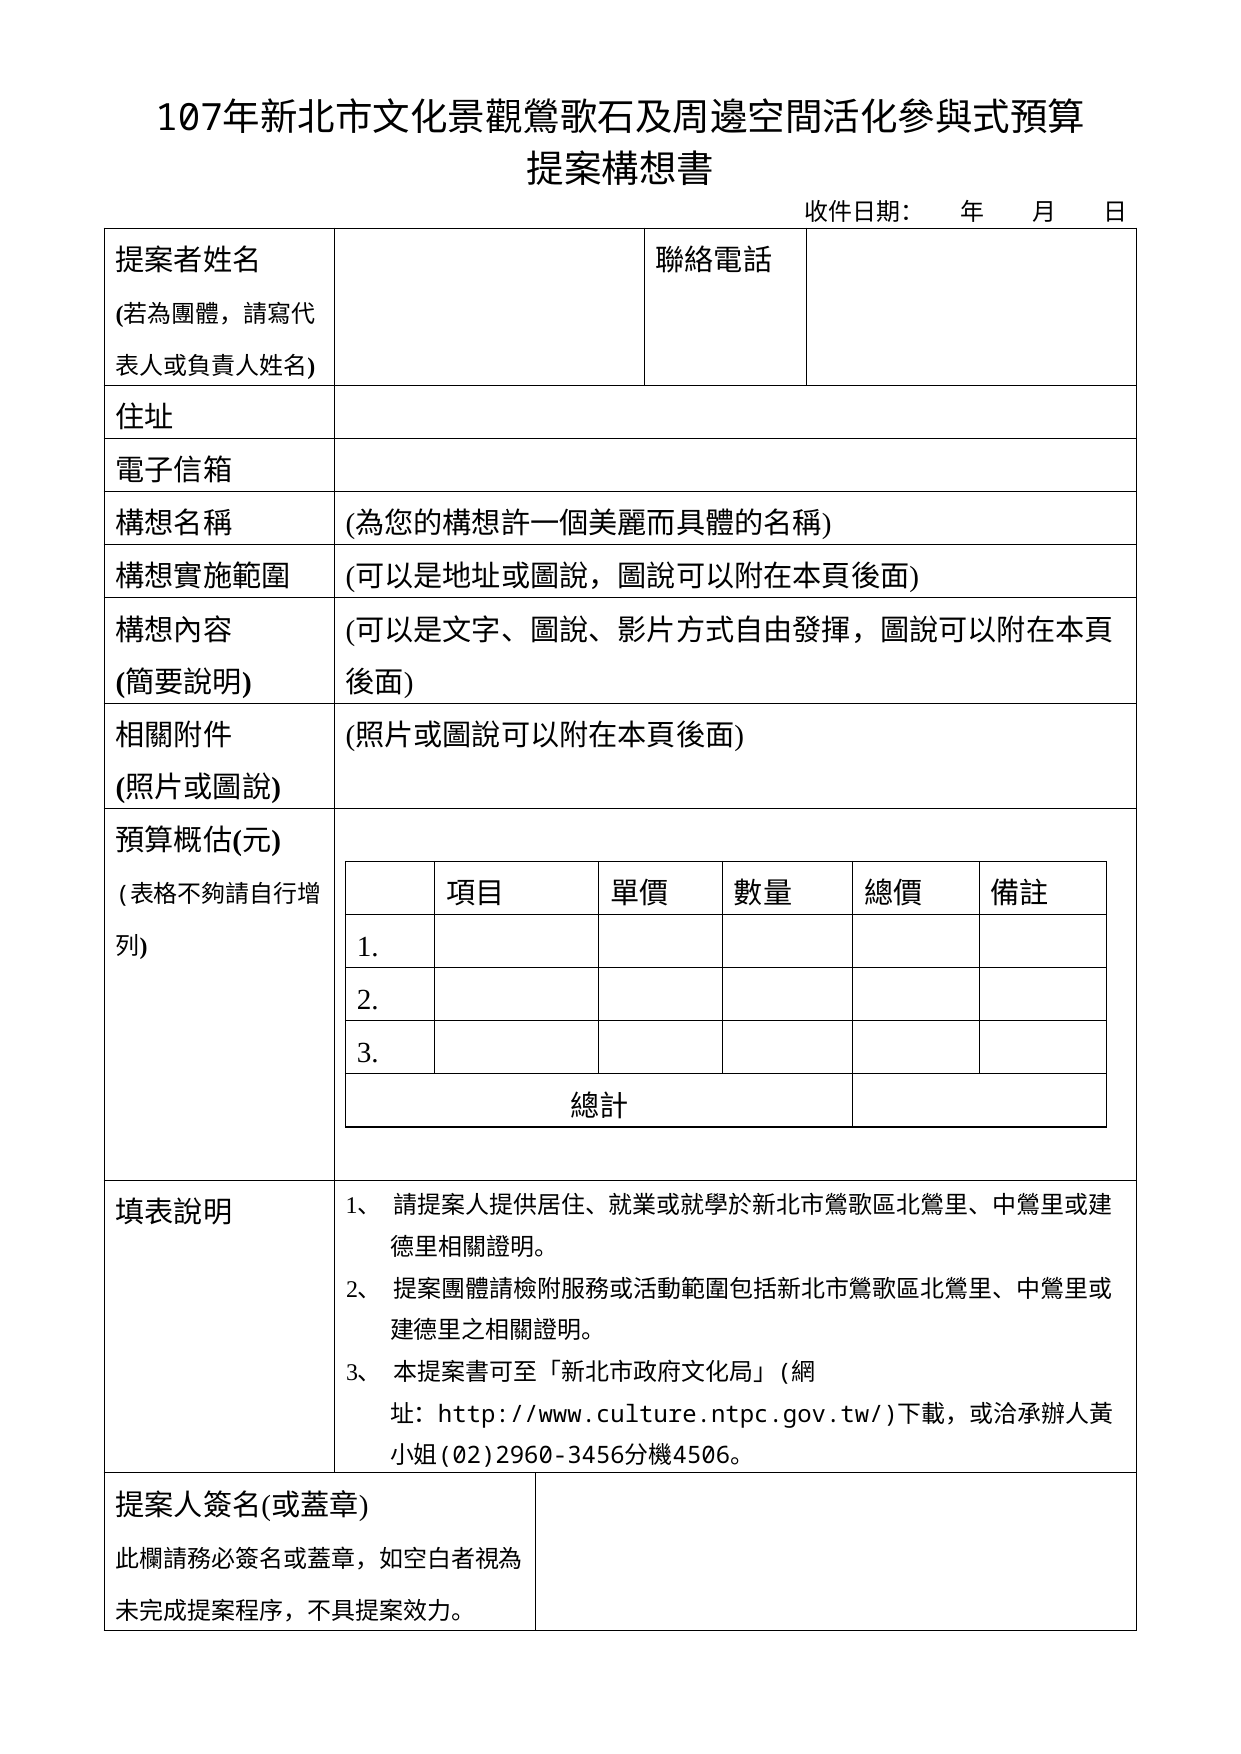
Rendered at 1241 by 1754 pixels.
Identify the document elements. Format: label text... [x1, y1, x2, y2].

table_header [346, 862, 434, 914]
table_cell [723, 915, 852, 967]
table_cell [346, 968, 434, 1020]
table_header 聯絡電話 [645, 229, 806, 385]
table_cell [853, 915, 979, 967]
table_cell [346, 915, 434, 967]
table_header 備註 [980, 862, 1106, 914]
table_cell 提案人簽名(或蓋章) 此欄請務必簽名或蓋章，如空白者視為未完成提案程序，不具提案效力。 [105, 1473, 535, 1629]
table_cell (可以是地址或圖說，圖說可以附在本頁後面) [335, 545, 1136, 597]
table_header 項目 [435, 862, 598, 914]
table_cell 構想實施範圍 [105, 545, 334, 597]
table_cell 填表說明 [105, 1181, 334, 1472]
table_cell 構想內容 (簡要說明) [105, 598, 334, 702]
table_cell [435, 915, 598, 967]
table_cell [599, 968, 722, 1020]
table_cell 總計 [346, 1074, 852, 1126]
table_header 數量 [723, 862, 852, 914]
text 提案構想書 [112, 141, 1128, 193]
table_cell [723, 968, 852, 1020]
table_header [335, 229, 644, 385]
table_cell [980, 968, 1106, 1020]
table_cell [335, 386, 1136, 438]
text 107年新北市文化景觀鶯歌石及周邊空間活化參與式預算 [112, 89, 1128, 141]
table_cell [435, 1021, 598, 1073]
table_cell [599, 1021, 722, 1073]
table_cell (可以是文字、圖說、影片方式自由發揮，圖說可以附在本頁後面) [335, 598, 1136, 702]
table_cell [723, 1021, 852, 1073]
table_cell [853, 968, 979, 1020]
table_cell (照片或圖說可以附在本頁後面) [335, 704, 1136, 808]
table_cell [980, 1021, 1106, 1073]
table_cell 構想名稱 [105, 492, 334, 544]
table_header [807, 229, 1136, 385]
table_cell 電子信箱 [105, 439, 334, 491]
table_cell [853, 1021, 979, 1073]
table_cell 相關附件 (照片或圖說) [105, 704, 334, 808]
table_header 總價 [853, 862, 979, 914]
table_cell 住址 [105, 386, 334, 438]
table_cell 1、 請提案人提供居住、就業或就學於新北市鶯歌區北鶯里、中鶯里或建德里相關證明。 2、 提案團體請檢附服務或活動範圍包括新北市鶯歌區北鶯里、中鶯里或建德里之相關證明。 3、 本提案書可至「新北市政府文化局」(網址：http://www.culture.ntpc.gov.tw/)下載，或洽承辦人黃小姐(02)2960-3456分機4506。 [335, 1181, 1136, 1472]
text 收件日期： 年 月 日 [112, 193, 1128, 227]
table_cell (為您的構想許一個美麗而具體的名稱) [335, 492, 1136, 544]
table_cell [346, 1021, 434, 1073]
table_cell [599, 915, 722, 967]
table_header 單價 [599, 862, 722, 914]
table_cell [853, 1074, 1106, 1126]
table_header 提案者姓名 (若為團體，請寫代表人或負責人姓名) [105, 229, 334, 385]
table_cell [536, 1473, 1136, 1629]
table_cell [435, 968, 598, 1020]
table_cell [335, 809, 1136, 1179]
table_cell [335, 439, 1136, 491]
table_cell 預算概估(元) (表格不夠請自行增列) [105, 809, 334, 1179]
table_cell [980, 915, 1106, 967]
